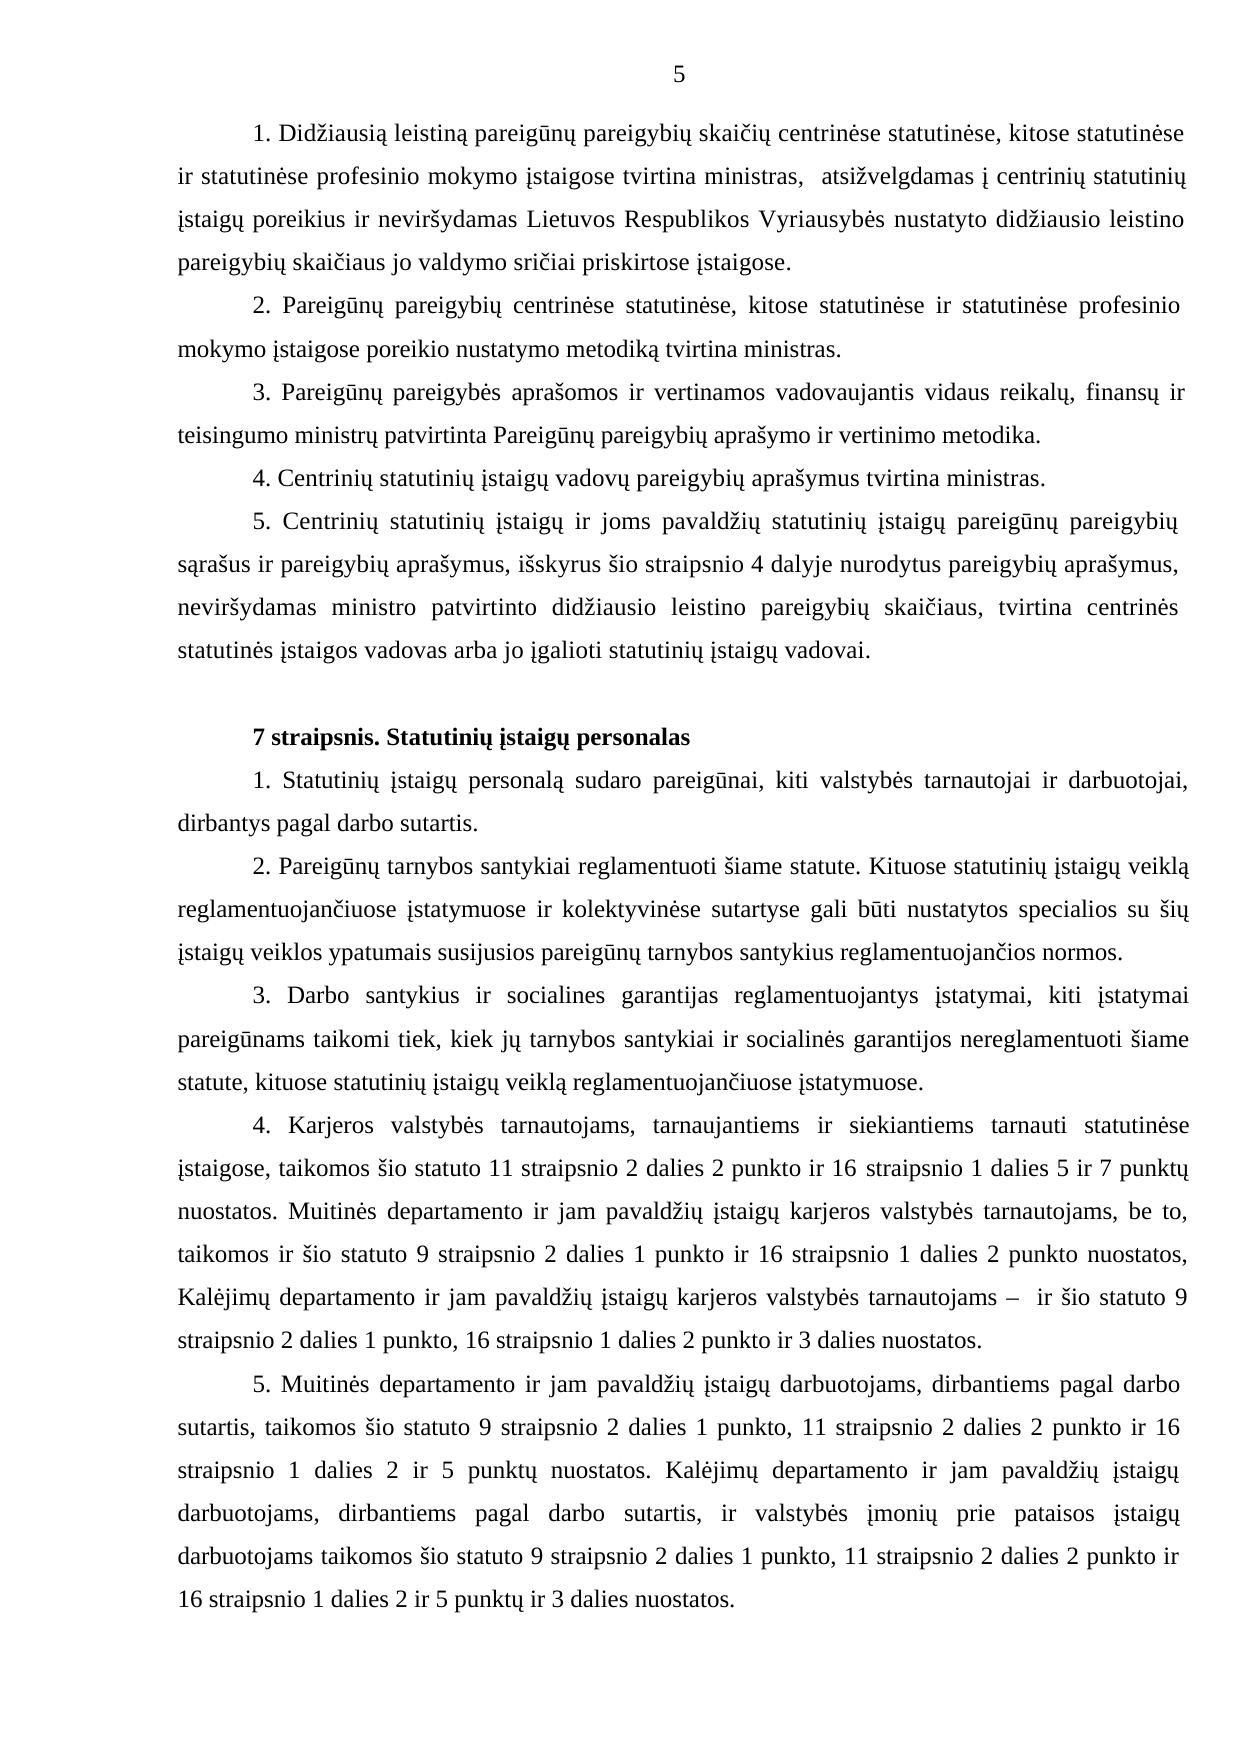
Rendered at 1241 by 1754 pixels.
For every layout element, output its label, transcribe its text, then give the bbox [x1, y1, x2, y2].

text 3. Pareigūnų pareigybės aprašomos ir vertinamos vadovaujantis vidaus reikalų, finansų ir teisingumo ministrų patvirtinta Pareigūnų pareigybių aprašymo ir vertinimo metodika. [177, 377, 1186, 449]
text 2. Pareigūnų tarnybos santykiai reglamentuoti šiame statute. Kituose statutinių įstaigų veiklą reglamentuojančiuose įstatymuose ir kolektyvinėse sutartyse gali būti nustatytos specialios su šių įstaigų veiklos ypatumais susijusios pareigūnų tarnybos santykius reglamentuojančios normos. [177, 851, 1190, 966]
text 5. Muitinės departamento ir jam pavaldžių įstaigų darbuotojams, dirbantiems pagal darbo sutartis, taikomos šio statuto 9 straipsnio 2 dalies 1 punkto, 11 straipsnio 2 dalies 2 punkto ir 16 straipsnio 1 dalies 2 ir 5 punktų nuostatos. Kalėjimų departamento ir jam pavaldžių įstaigų darbuotojams, dirbantiems pagal darbo sutartis, ir valstybės įmonių prie pataisos įstaigų darbuotojams taikomos šio statuto 9 straipsnio 2 dalies 1 punkto, 11 straipsnio 2 dalies 2 punkto ir 16 straipsnio 1 dalies 2 ir 5 punktų ir 3 dalies nuostatos. [177, 1369, 1181, 1613]
text 4. Centrinių statutinių įstaigų vadovų pareigybių aprašymus tvirtina ministras. [177, 463, 1181, 492]
text 3. Darbo santykius ir socialines garantijas reglamentuojantys įstatymai, kiti įstatymai pareigūnams taikomi tiek, kiek jų tarnybos santykiai ir socialinės garantijos nereglamentuoti šiame statute, kituose statutinių įstaigų veiklą reglamentuojančiuose įstatymuose. [177, 981, 1190, 1096]
text 1. Statutinių įstaigų personalą sudaro pareigūnai, kiti valstybės tarnautojai ir darbuotojai, dirbantys pagal darbo sutartis. [177, 765, 1190, 837]
text 7 straipsnis. Statutinių įstaigų personalas [177, 722, 1190, 751]
text 2. Pareigūnų pareigybių centrinėse statutinėse, kitose statutinėse ir statutinėse profesinio mokymo įstaigose poreikio nustatymo metodiką tvirtina ministras. [177, 291, 1181, 362]
text 4. Karjeros valstybės tarnautojams, tarnaujantiems ir siekiantiems tarnauti statutinėse įstaigose, taikomos šio statuto 11 straipsnio 2 dalies 2 punkto ir 16 straipsnio 1 dalies 5 ir 7 punktų nuostatos. Muitinės departamento ir jam pavaldžių įstaigų karjeros valstybės tarnautojams, be to, taikomos ir šio statuto 9 straipsnio 2 dalies 1 punkto ir 16 straipsnio 1 dalies 2 punkto nuostatos, Kalėjimų departamento ir jam pavaldžių įstaigų karjeros valstybės tarnautojams – ir šio statuto 9 straipsnio 2 dalies 1 punkto, 16 straipsnio 1 dalies 2 punkto ir 3 dalies nuostatos. [177, 1110, 1190, 1354]
text 1. Didžiausią leistiną pareigūnų pareigybių skaičių centrinėse statutinėse, kitose statutinėse ir statutinėse profesinio mokymo įstaigose tvirtina ministras, atsižvelgdamas į centrinių statutinių įstaigų poreikius ir neviršydamas Lietuvos Respublikos Vyriausybės nustatyto didžiausio leistino pareigybių skaičiaus jo valdymo sričiai priskirtose įstaigose. [177, 118, 1186, 276]
text 5. Centrinių statutinių įstaigų ir joms pavaldžių statutinių įstaigų pareigūnų pareigybių sąrašus ir pareigybių aprašymus, išskyrus šio straipsnio 4 dalyje nurodytus pareigybių aprašymus, neviršydamas ministro patvirtinto didžiausio leistino pareigybių skaičiaus, tvirtina centrinės statutinės įstaigos vadovas arba jo įgalioti statutinių įstaigų vadovai. [177, 506, 1181, 664]
